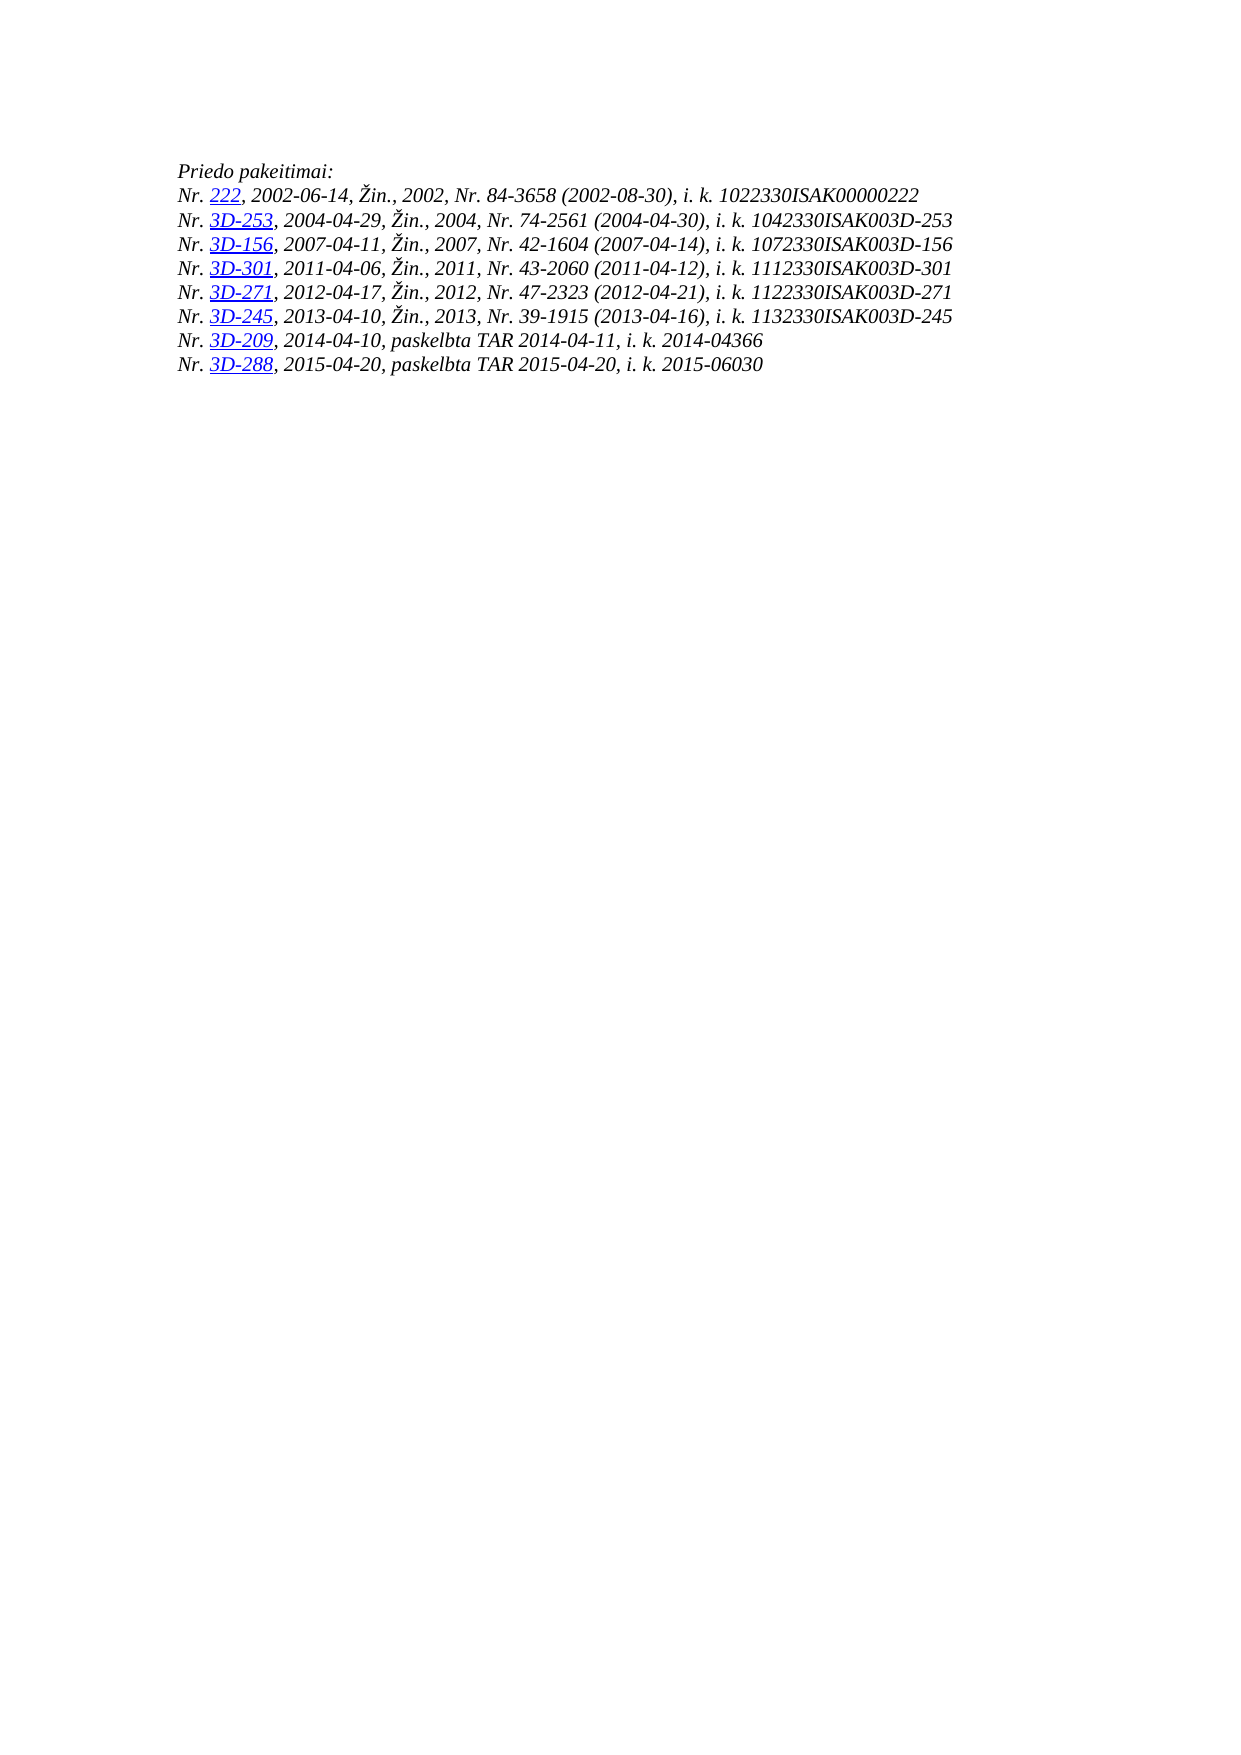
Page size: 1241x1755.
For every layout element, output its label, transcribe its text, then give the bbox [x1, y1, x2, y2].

text Nr. 3D-271, 2012-04-17, Žin., 2012, Nr. 47-2323 (2012-04-21), i. k. 1122330ISAK003D-271 [177, 280, 1181, 304]
text Nr. 3D-288, 2015-04-20, paskelbta TAR 2015-04-20, i. k. 2015-06030 [177, 352, 1181, 376]
text Priedo pakeitimai: [177, 159, 1181, 183]
text Nr. 3D-253, 2004-04-29, Žin., 2004, Nr. 74-2561 (2004-04-30), i. k. 1042330ISAK003D-253 [177, 207, 1181, 232]
text Nr. 3D-209, 2014-04-10, paskelbta TAR 2014-04-11, i. k. 2014-04366 [177, 328, 1181, 352]
text Nr. 222, 2002-06-14, Žin., 2002, Nr. 84-3658 (2002-08-30), i. k. 1022330ISAK00000222 [177, 183, 1181, 207]
text Nr. 3D-301, 2011-04-06, Žin., 2011, Nr. 43-2060 (2011-04-12), i. k. 1112330ISAK003D-301 [177, 256, 1181, 280]
text Nr. 3D-156, 2007-04-11, Žin., 2007, Nr. 42-1604 (2007-04-14), i. k. 1072330ISAK003D-156 [177, 232, 1181, 256]
text Nr. 3D-245, 2013-04-10, Žin., 2013, Nr. 39-1915 (2013-04-16), i. k. 1132330ISAK003D-245 [177, 304, 1181, 328]
